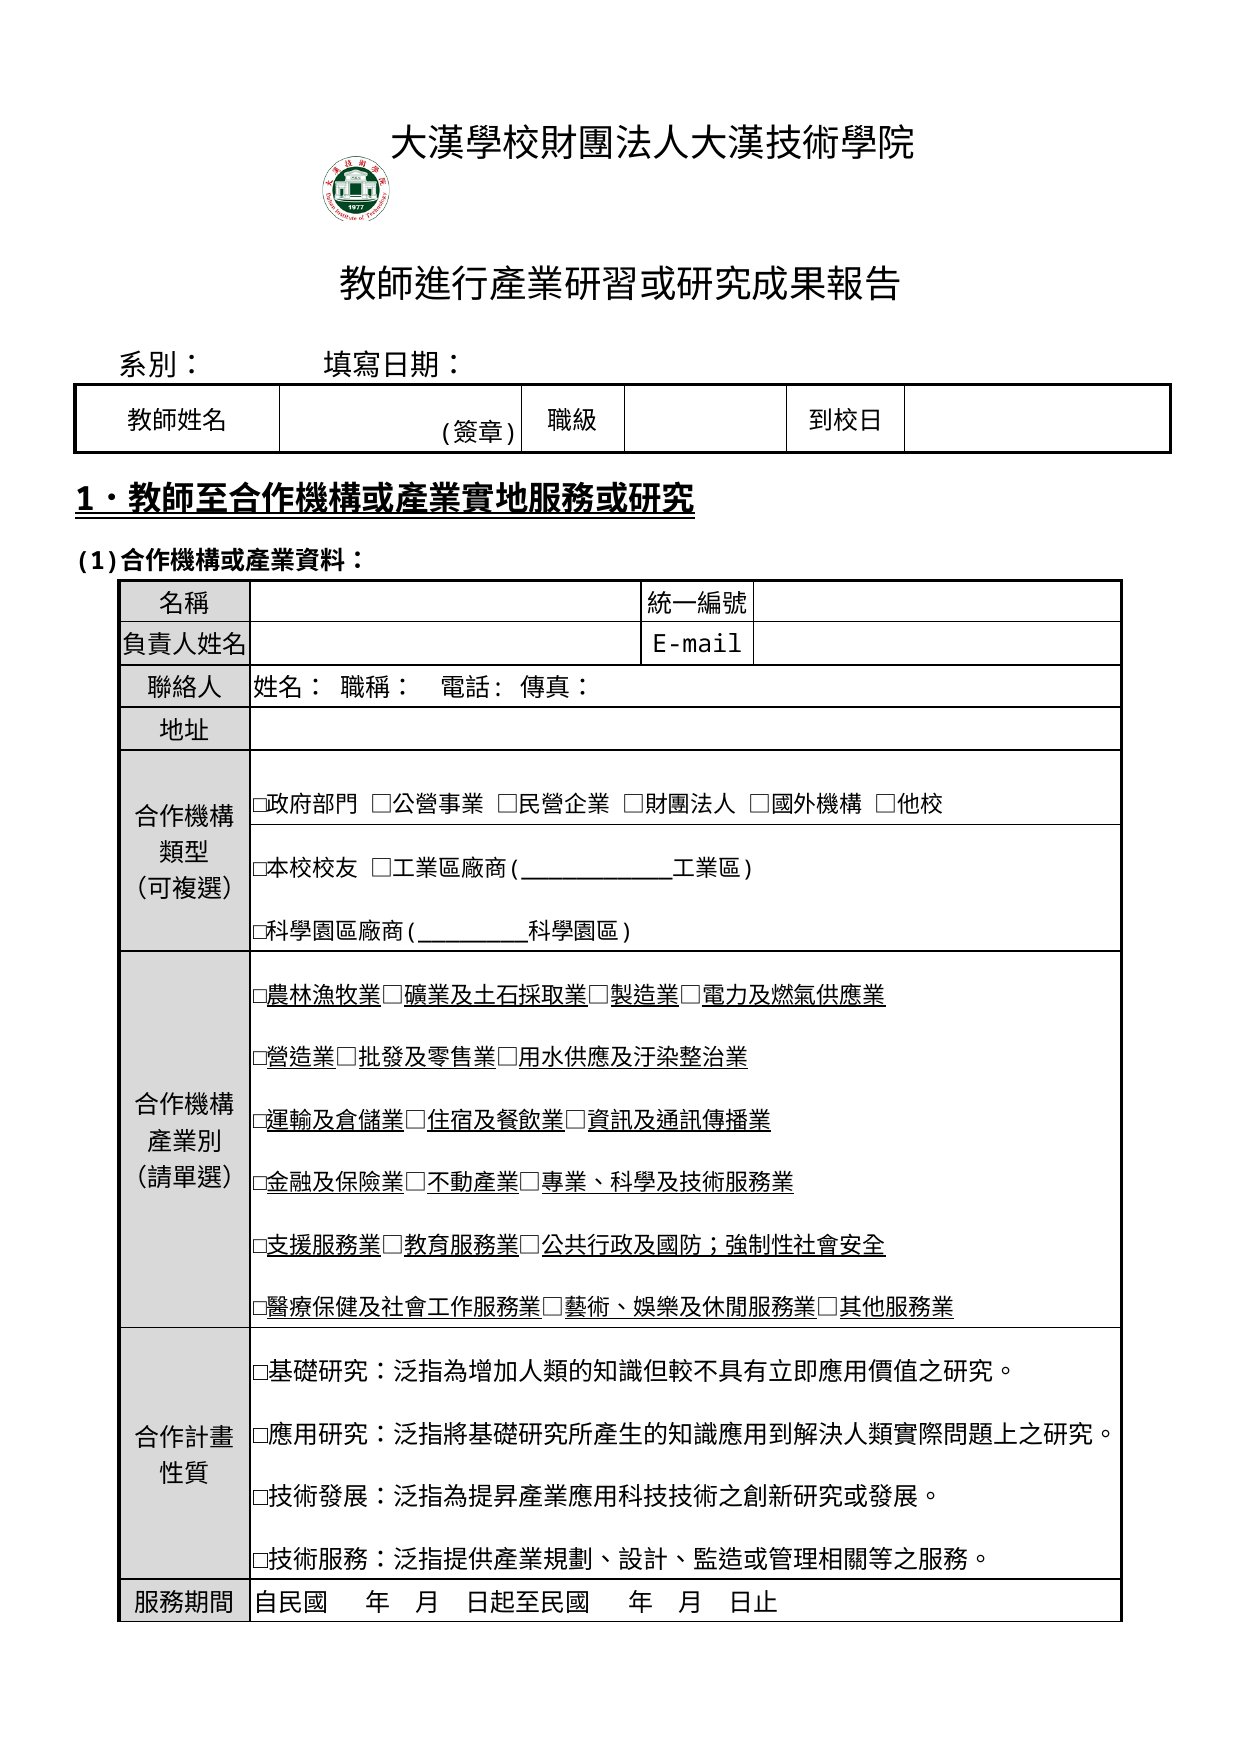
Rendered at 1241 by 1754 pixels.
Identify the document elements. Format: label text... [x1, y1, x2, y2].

table_header 教師姓名 [77, 386, 279, 451]
table_cell 姓名： 職稱： 電話: 傳真： [251, 666, 1120, 706]
table_header [754, 582, 1120, 621]
text (1)合作機構或產業資料： [75, 517, 1165, 579]
table_cell [251, 708, 1120, 749]
table_cell 自民國 年 月 日起至民國 年 月 日止 [251, 1580, 1120, 1621]
table_cell [251, 622, 640, 664]
table_cell 合作機構 類型 （可複選） [121, 751, 249, 950]
table_cell 服務期間 [121, 1580, 249, 1621]
table_cell E-mail [642, 622, 753, 664]
table_header [625, 386, 786, 451]
table_cell 聯絡人 [121, 666, 249, 706]
table_header (簽章) [280, 386, 521, 451]
table_cell □本校校友 □工業區廠商(___________工業區) □科學園區廠商(________科學園區) [251, 825, 1120, 950]
table_header [251, 582, 640, 621]
table_header 到校日 [787, 386, 904, 451]
table_cell 合作計畫 性質 [121, 1328, 249, 1578]
text 系別： 填寫日期： [75, 321, 1165, 383]
table_cell □農林漁牧業□礦業及土石採取業□製造業□電力及燃氣供應業 □營造業□批發及零售業□用水供應及汙染整治業 □運輸及倉儲業□住宿及餐飲業□資訊及通訊傳播業 □金融及保險業□不動產業□專業、科學及技術服務業 □支援服務業□教育服務業□公共行政及國防；強制性社會安全 □醫療保健及社會工作服務業□藝術、娛樂及休閒服務業□其他服務業 [251, 952, 1120, 1327]
text 大漢學校財團法人大漢技術學院 [75, 96, 1165, 221]
table_cell □基礎研究：泛指為增加人類的知識但較不具有立即應用價值之研究。 □應用研究：泛指將基礎研究所產生的知識應用到解決人類實際問題上之研究。 □技術發展：泛指為提昇產業應用科技技術之創新研究或發展。 □技術服務：泛指提供產業規劃、設計、監造或管理相關等之服務。 [251, 1328, 1120, 1578]
text 1．教師至合作機構或產業實地服務或研究 [75, 454, 1165, 517]
table_cell [754, 622, 1120, 664]
table_cell 合作機構 產業別 （請單選） [121, 952, 249, 1327]
table_header [905, 386, 1169, 451]
table_header 職級 [522, 386, 624, 451]
table_header 名稱 [121, 582, 249, 621]
table_cell □政府部門 □公營事業 □民營企業 □財團法人 □國外機構 □他校 [251, 751, 1120, 824]
table_cell 負責人姓名 [121, 622, 249, 664]
table_header 統一編號 [642, 582, 753, 621]
text 教師進行產業研習或研究成果報告 [75, 239, 1165, 302]
table_cell 地址 [121, 708, 249, 749]
